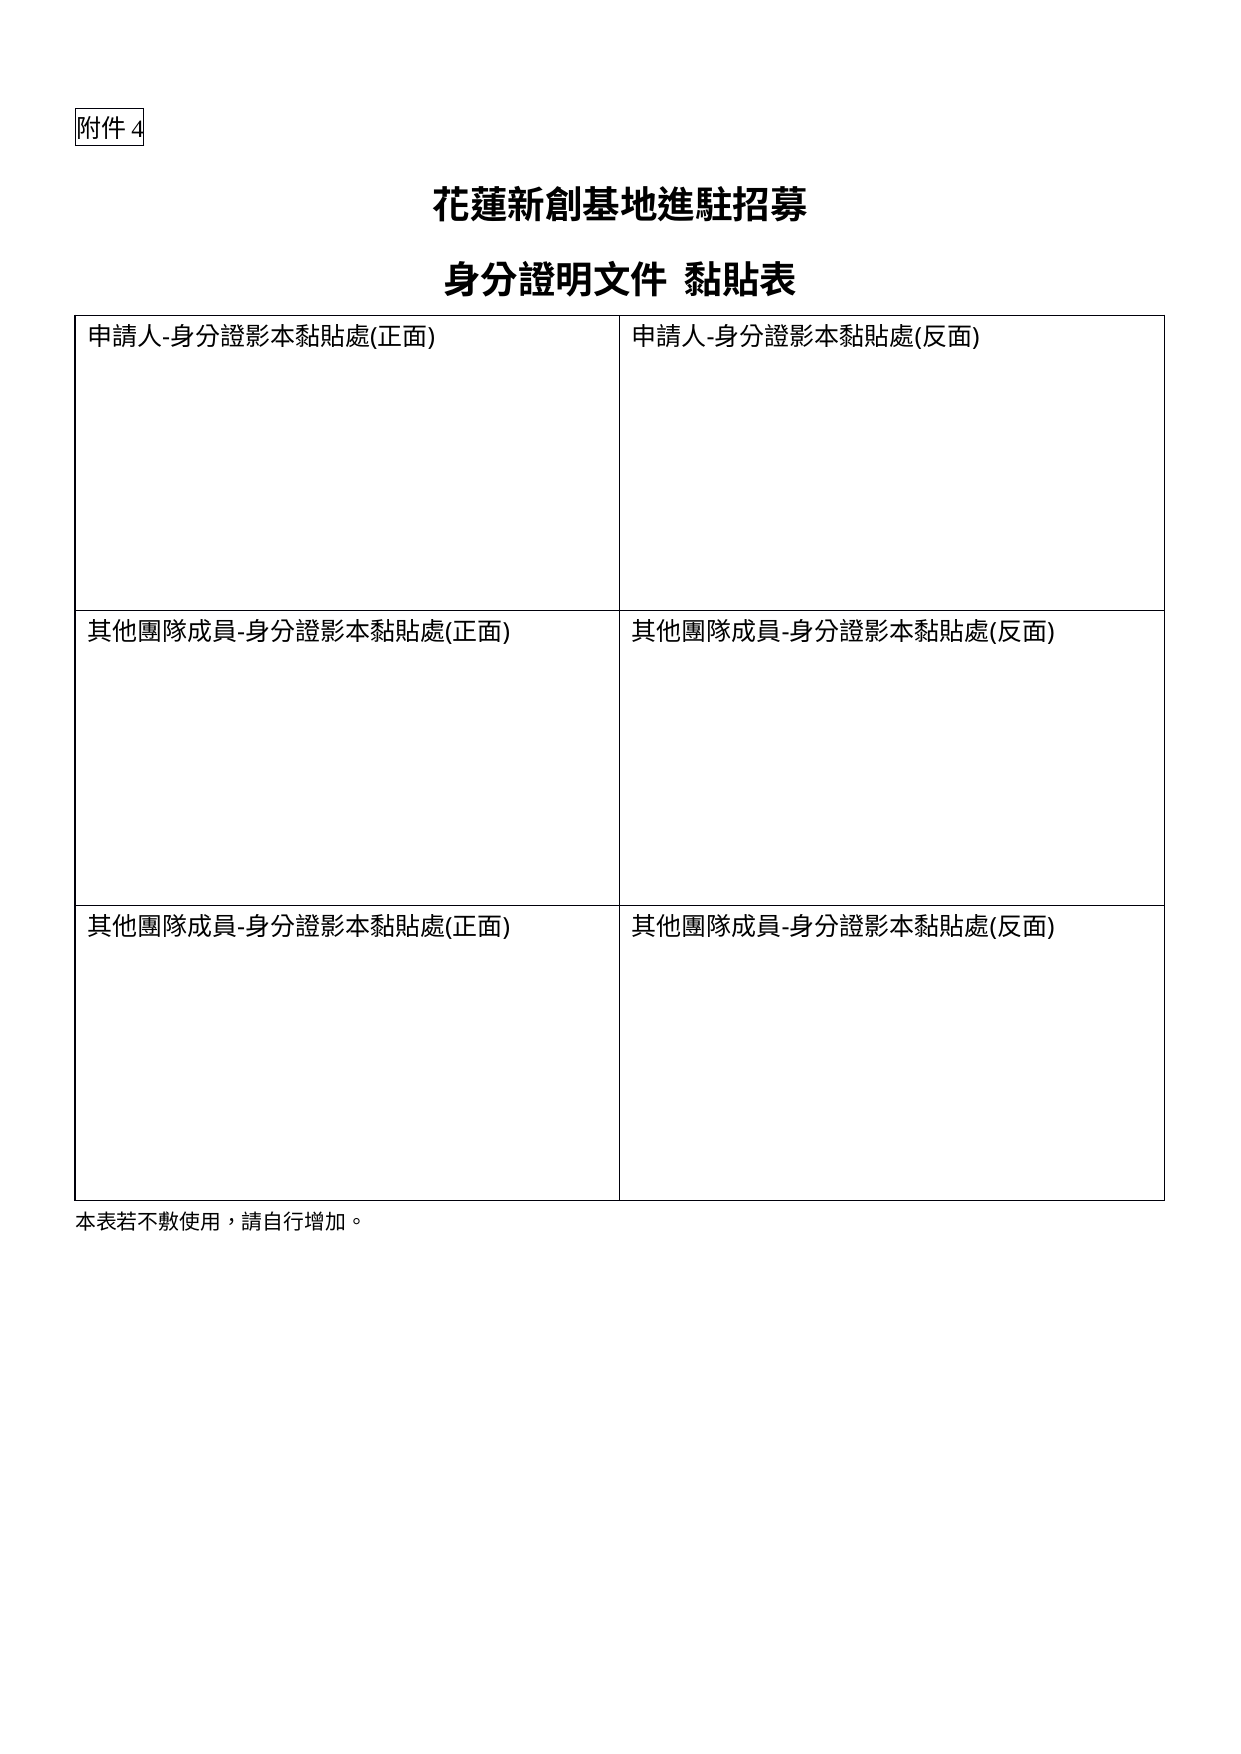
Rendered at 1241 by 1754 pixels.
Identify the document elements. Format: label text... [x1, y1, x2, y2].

text 身分證明文件 黏貼表 [75, 239, 1165, 314]
table_cell 其他團隊成員-身分證影本黏貼處(反面) [620, 611, 1164, 905]
text 附件4 [75, 89, 1165, 164]
table_cell 其他團隊成員-身分證影本黏貼處(反面) [620, 906, 1164, 1200]
table_cell 其他團隊成員-身分證影本黏貼處(正面) [76, 906, 619, 1200]
table_header 申請人-身分證影本黏貼處(正面) [76, 316, 619, 610]
table_header 申請人-身分證影本黏貼處(反面) [620, 316, 1164, 610]
text 花蓮新創基地進駐招募 [75, 164, 1165, 239]
table_cell 其他團隊成員-身分證影本黏貼處(正面) [76, 611, 619, 905]
text 本表若不敷使用，請自行增加。 [75, 1201, 1165, 1239]
